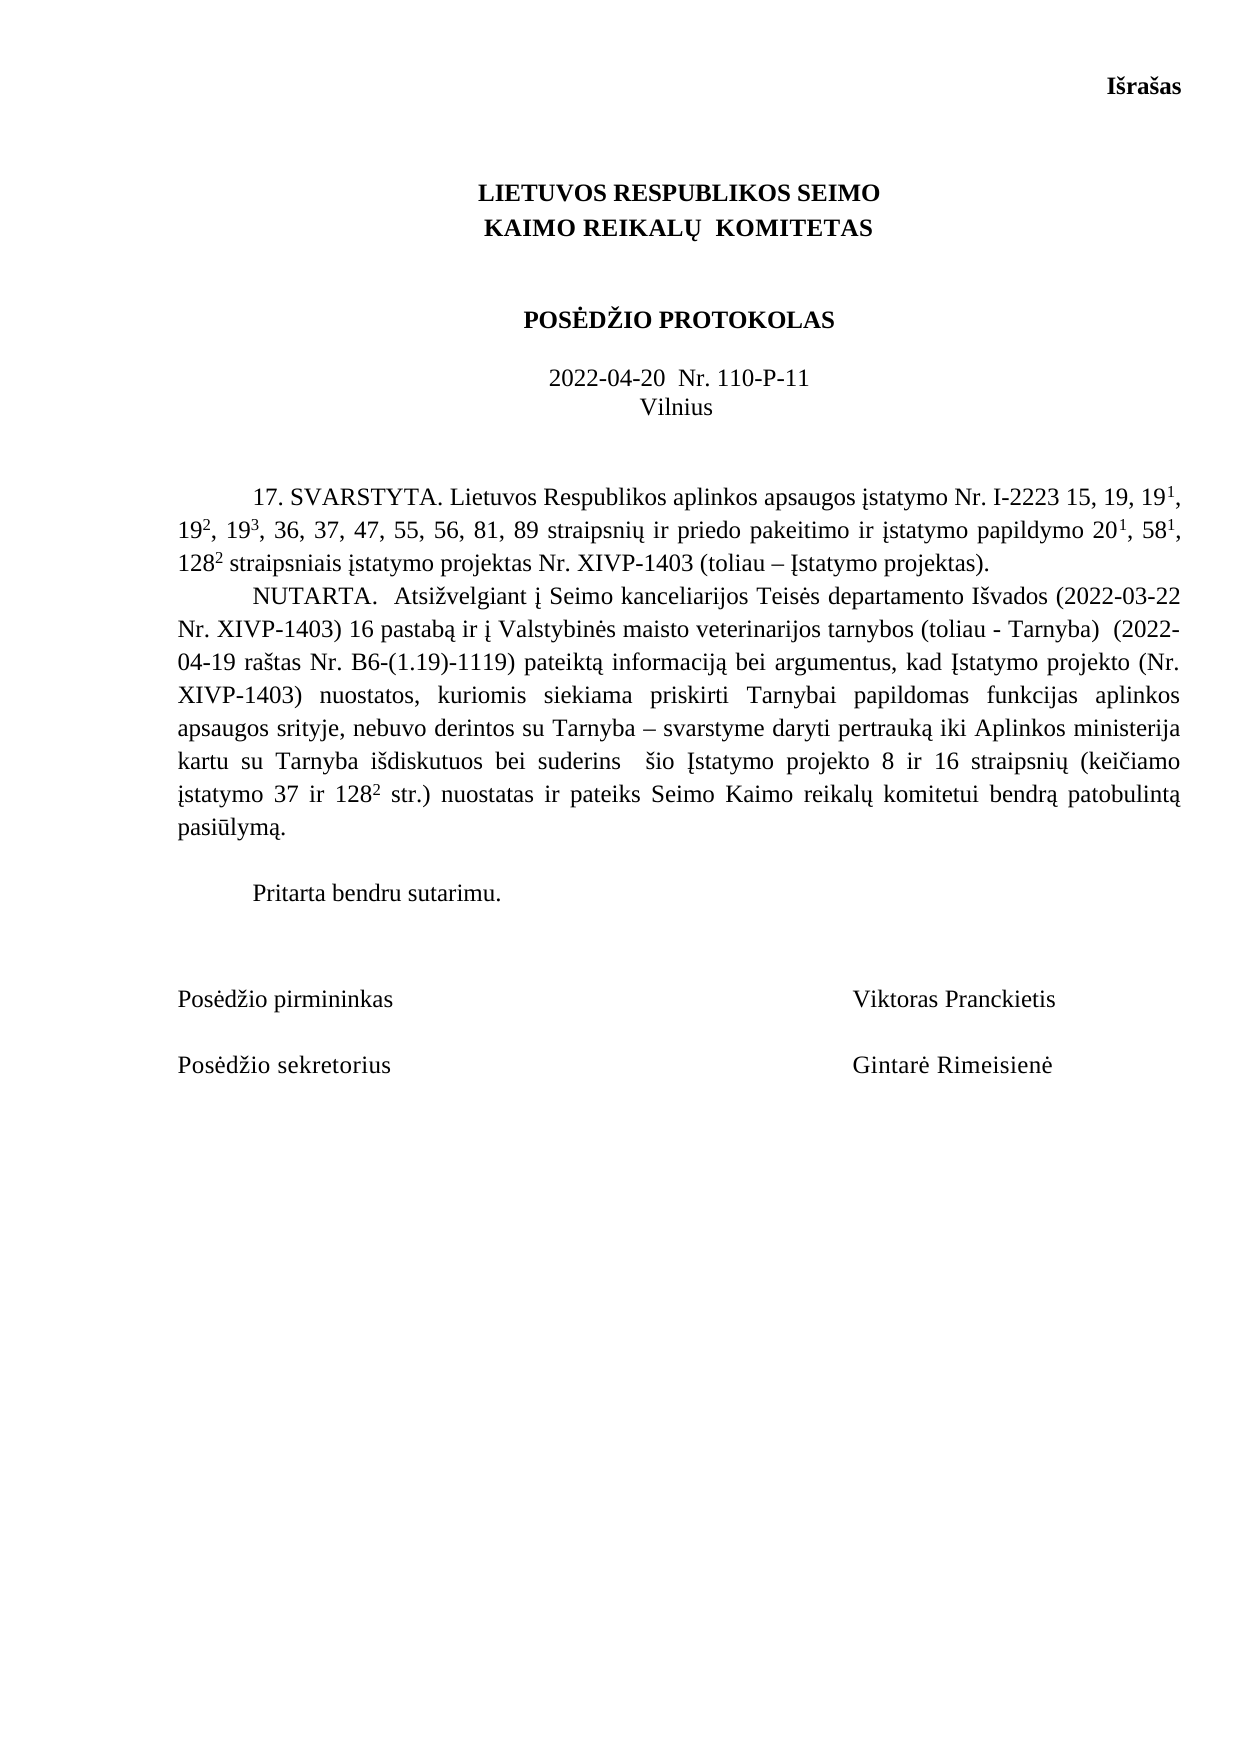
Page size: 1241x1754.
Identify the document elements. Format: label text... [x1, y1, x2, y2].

text Pritarta bendru sutarimu. [177, 878, 1181, 907]
text KAIMO REIKALŲ KOMITETAS [177, 213, 1180, 242]
text 2022-04-20 Nr. 110-P-11 [177, 363, 1181, 392]
text Išrašas [177, 71, 1181, 99]
text POSĖDŽIO PROTOKOLAS [177, 305, 1181, 334]
text Posėdžio sekretorius Gintarė Rimeisienė [177, 1050, 1181, 1078]
text NUTARTA. Atsižvelgiant į Seimo kanceliarijos Teisės departamento Išvados (2022-03-22 Nr. XIVP-1403) 16 pastabą ir į Valstybinės maisto veterinarijos tarnybos (toliau - Tarnyba) (2022-04-19 raštas Nr. B6-(1.19)-1119) pateiktą informaciją bei argumentus, kad Įstatymo projekto (Nr. XIVP-1403) nuostatos, kuriomis siekiama priskirti Tarnybai papildomas funkcijas aplinkos apsaugos srityje, nebuvo derintos su Tarnyba – svarstyme daryti pertrauką iki Aplinkos ministerija kartu su Tarnyba išdiskutuos bei suderins šio Įstatymo projekto 8 ir 16 straipsnių (keičiamo įstatymo 37 ir 1282 str.) nuostatas ir pateiks Seimo Kaimo reikalų komitetui bendrą patobulintą pasiūlymą. [177, 581, 1181, 841]
text Vilnius [177, 392, 1181, 420]
text 17. SVARSTYTA. Lietuvos Respublikos aplinkos apsaugos įstatymo Nr. I-2223 15, 19, 191, 192, 193, 36, 37, 47, 55, 56, 81, 89 straipsnių ir priedo pakeitimo ir įstatymo papildymo 201, 581, 1282 straipsniais įstatymo projektas Nr. XIVP-1403 (toliau – Įstatymo projektas). [177, 482, 1181, 577]
text Posėdžio pirmininkas Viktoras Pranckietis [177, 984, 1180, 1012]
text LIETUVOS RESPUBLIKOS SEIMO [177, 178, 1181, 207]
